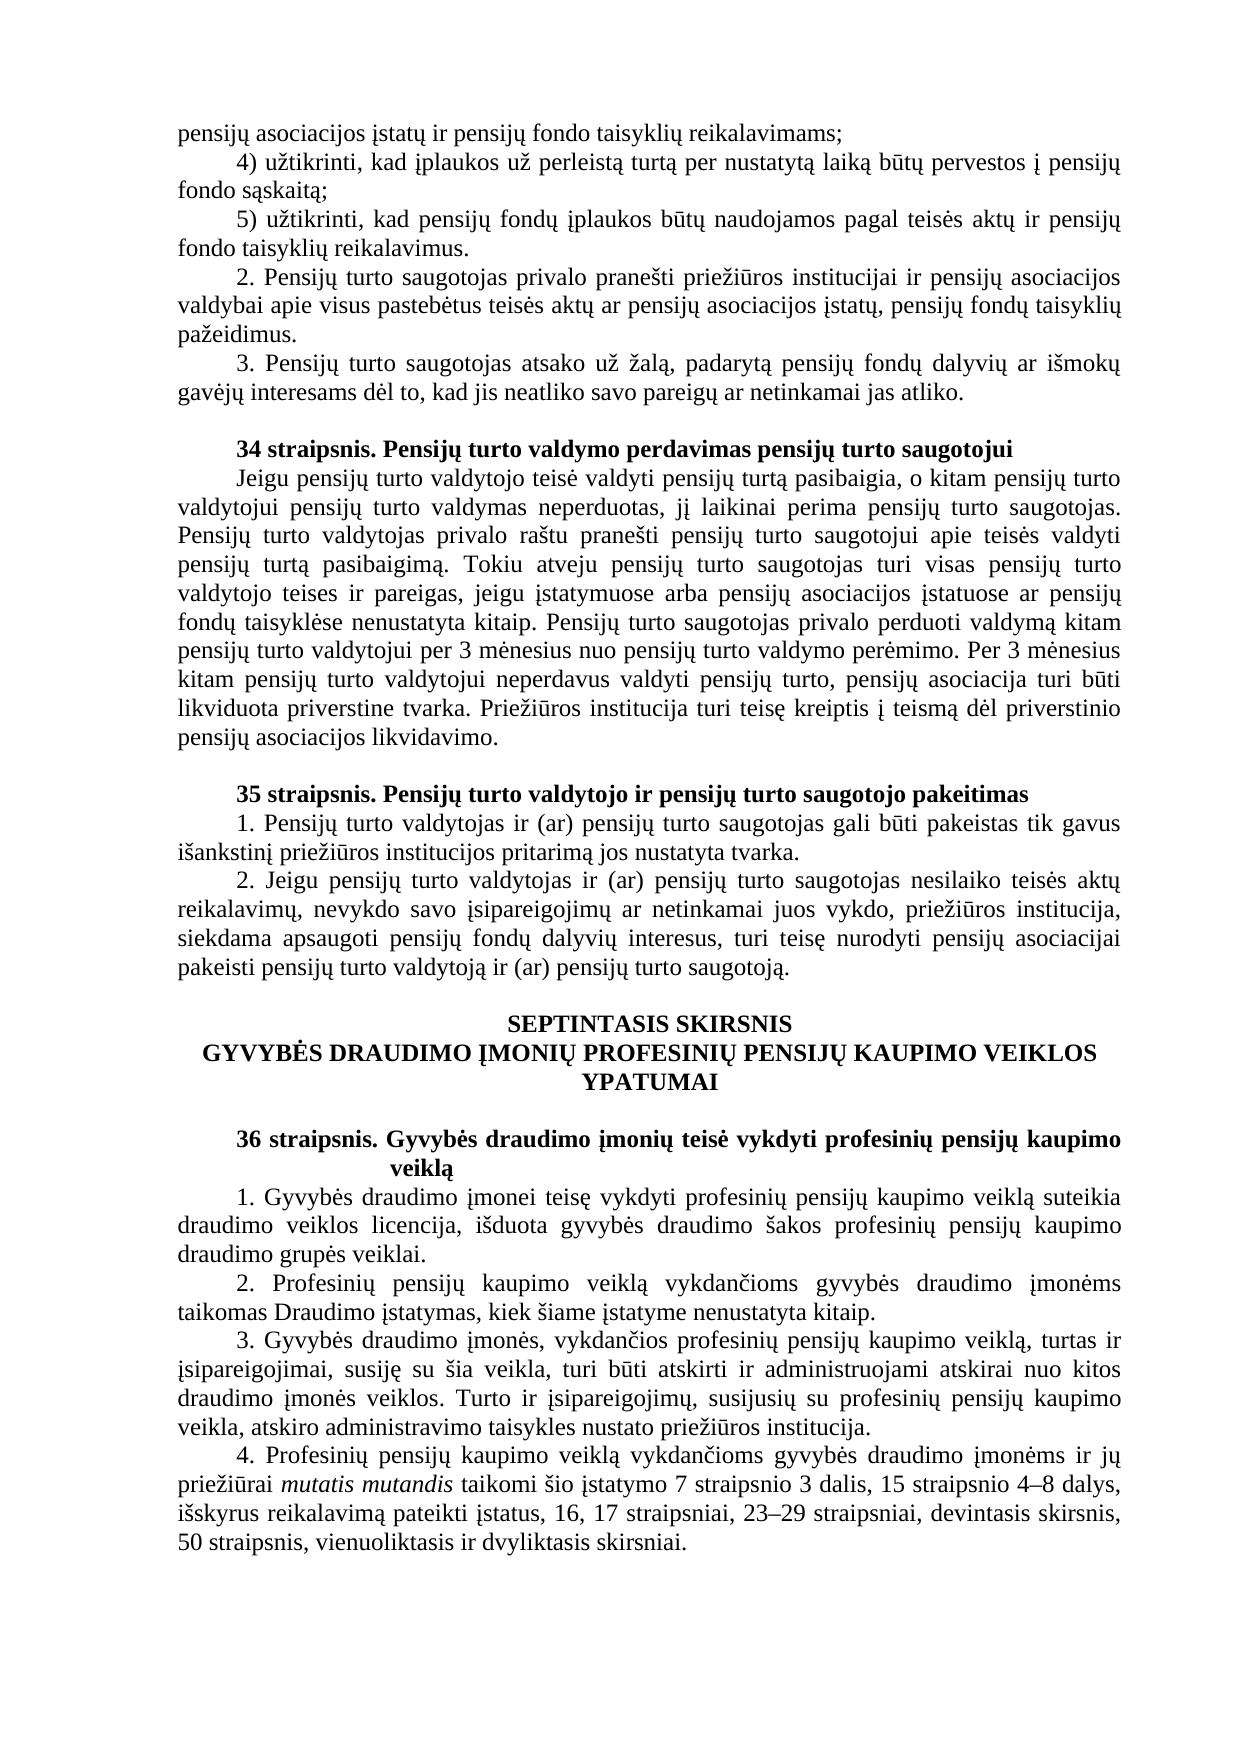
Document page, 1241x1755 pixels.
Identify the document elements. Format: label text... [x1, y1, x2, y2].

text SEPTINTASIS SKIRSNIS [177, 1009, 1122, 1038]
text pensijų asociacijos įstatų ir pensijų fondo taisyklių reikalavimams; [177, 118, 1122, 147]
text 3. Gyvybės draudimo įmonės, vykdančios profesinių pensijų kaupimo veiklą, turtas ir įsipareigojimai, susiję su šia veikla, turi būti atskirti ir administruojami atskirai nuo kitos draudimo įmonės veiklos. Turto ir įsipareigojimų, susijusių su profesinių pensijų kaupimo veikla, atskiro administravimo taisykles nustato priežiūros institucija. [177, 1326, 1122, 1441]
text 4) užtikrinti, kad įplaukos už perleistą turtą per nustatytą laiką būtų pervestos į pensijų fondo sąskaitą; [177, 147, 1122, 204]
text 5) užtikrinti, kad pensijų fondų įplaukos būtų naudojamos pagal teisės aktų ir pensijų fondo taisyklių reikalavimus. [177, 204, 1122, 262]
text 2. Profesinių pensijų kaupimo veiklą vykdančioms gyvybės draudimo įmonėms taikomas Draudimo įstatymas, kiek šiame įstatyme nenustatyta kitaip. [177, 1268, 1122, 1326]
text 1. Gyvybės draudimo įmonei teisę vykdyti profesinių pensijų kaupimo veiklą suteikia draudimo veiklos licencija, išduota gyvybės draudimo šakos profesinių pensijų kaupimo draudimo grupės veiklai. [177, 1182, 1122, 1268]
text GYVYBĖS DRAUDIMO ĮMONIŲ PROFESINIŲ PENSIJŲ KAUPIMO VEIKLOS YPATUMAI [177, 1038, 1122, 1096]
text 4. Profesinių pensijų kaupimo veiklą vykdančioms gyvybės draudimo įmonėms ir jų priežiūrai mutatis mutandis taikomi šio įstatymo 7 straipsnio 3 dalis, 15 straipsnio 4–8 dalys, išskyrus reikalavimą pateikti įstatus, 16, 17 straipsniai, 23–29 straipsniai, devintasis skirsnis, 50 straipsnis, vienuoliktasis ir dvyliktasis skirsniai. [177, 1441, 1122, 1556]
text 3. Pensijų turto saugotojas atsako už žalą, padarytą pensijų fondų dalyvių ar išmokų gavėjų interesams dėl to, kad jis neatliko savo pareigų ar netinkamai jas atliko. [177, 348, 1122, 406]
text 34 straipsnis. Pensijų turto valdymo perdavimas pensijų turto saugotojui [177, 434, 1122, 463]
text 35 straipsnis. Pensijų turto valdytojo ir pensijų turto saugotojo pakeitimas [177, 779, 1122, 808]
text 2. Pensijų turto saugotojas privalo pranešti priežiūros institucijai ir pensijų asociacijos valdybai apie visus pastebėtus teisės aktų ar pensijų asociacijos įstatų, pensijų fondų taisyklių pažeidimus. [177, 262, 1122, 348]
text 36 straipsnis. Gyvybės draudimo įmonių teisė vykdyti profesinių pensijų kaupimo veiklą [236, 1124, 1122, 1182]
text 1. Pensijų turto valdytojas ir (ar) pensijų turto saugotojas gali būti pakeistas tik gavus išankstinį priežiūros institucijos pritarimą jos nustatyta tvarka. [177, 808, 1122, 866]
text 2. Jeigu pensijų turto valdytojas ir (ar) pensijų turto saugotojas nesilaiko teisės aktų reikalavimų, nevykdo savo įsipareigojimų ar netinkamai juos vykdo, priežiūros institucija, siekdama apsaugoti pensijų fondų dalyvių interesus, turi teisę nurodyti pensijų asociacijai pakeisti pensijų turto valdytoją ir (ar) pensijų turto saugotoją. [177, 866, 1122, 981]
text Jeigu pensijų turto valdytojo teisė valdyti pensijų turtą pasibaigia, o kitam pensijų turto valdytojui pensijų turto valdymas neperduotas, jį laikinai perima pensijų turto saugotojas. Pensijų turto valdytojas privalo raštu pranešti pensijų turto saugotojui apie teisės valdyti pensijų turtą pasibaigimą. Tokiu atveju pensijų turto saugotojas turi visas pensijų turto valdytojo teises ir pareigas, jeigu įstatymuose arba pensijų asociacijos įstatuose ar pensijų fondų taisyklėse nenustatyta kitaip. Pensijų turto saugotojas privalo perduoti valdymą kitam pensijų turto valdytojui per 3 mėnesius nuo pensijų turto valdymo perėmimo. Per 3 mėnesius kitam pensijų turto valdytojui neperdavus valdyti pensijų turto, pensijų asociacija turi būti likviduota priverstine tvarka. Priežiūros institucija turi teisę kreiptis į teismą dėl priverstinio pensijų asociacijos likvidavimo. [177, 463, 1122, 751]
